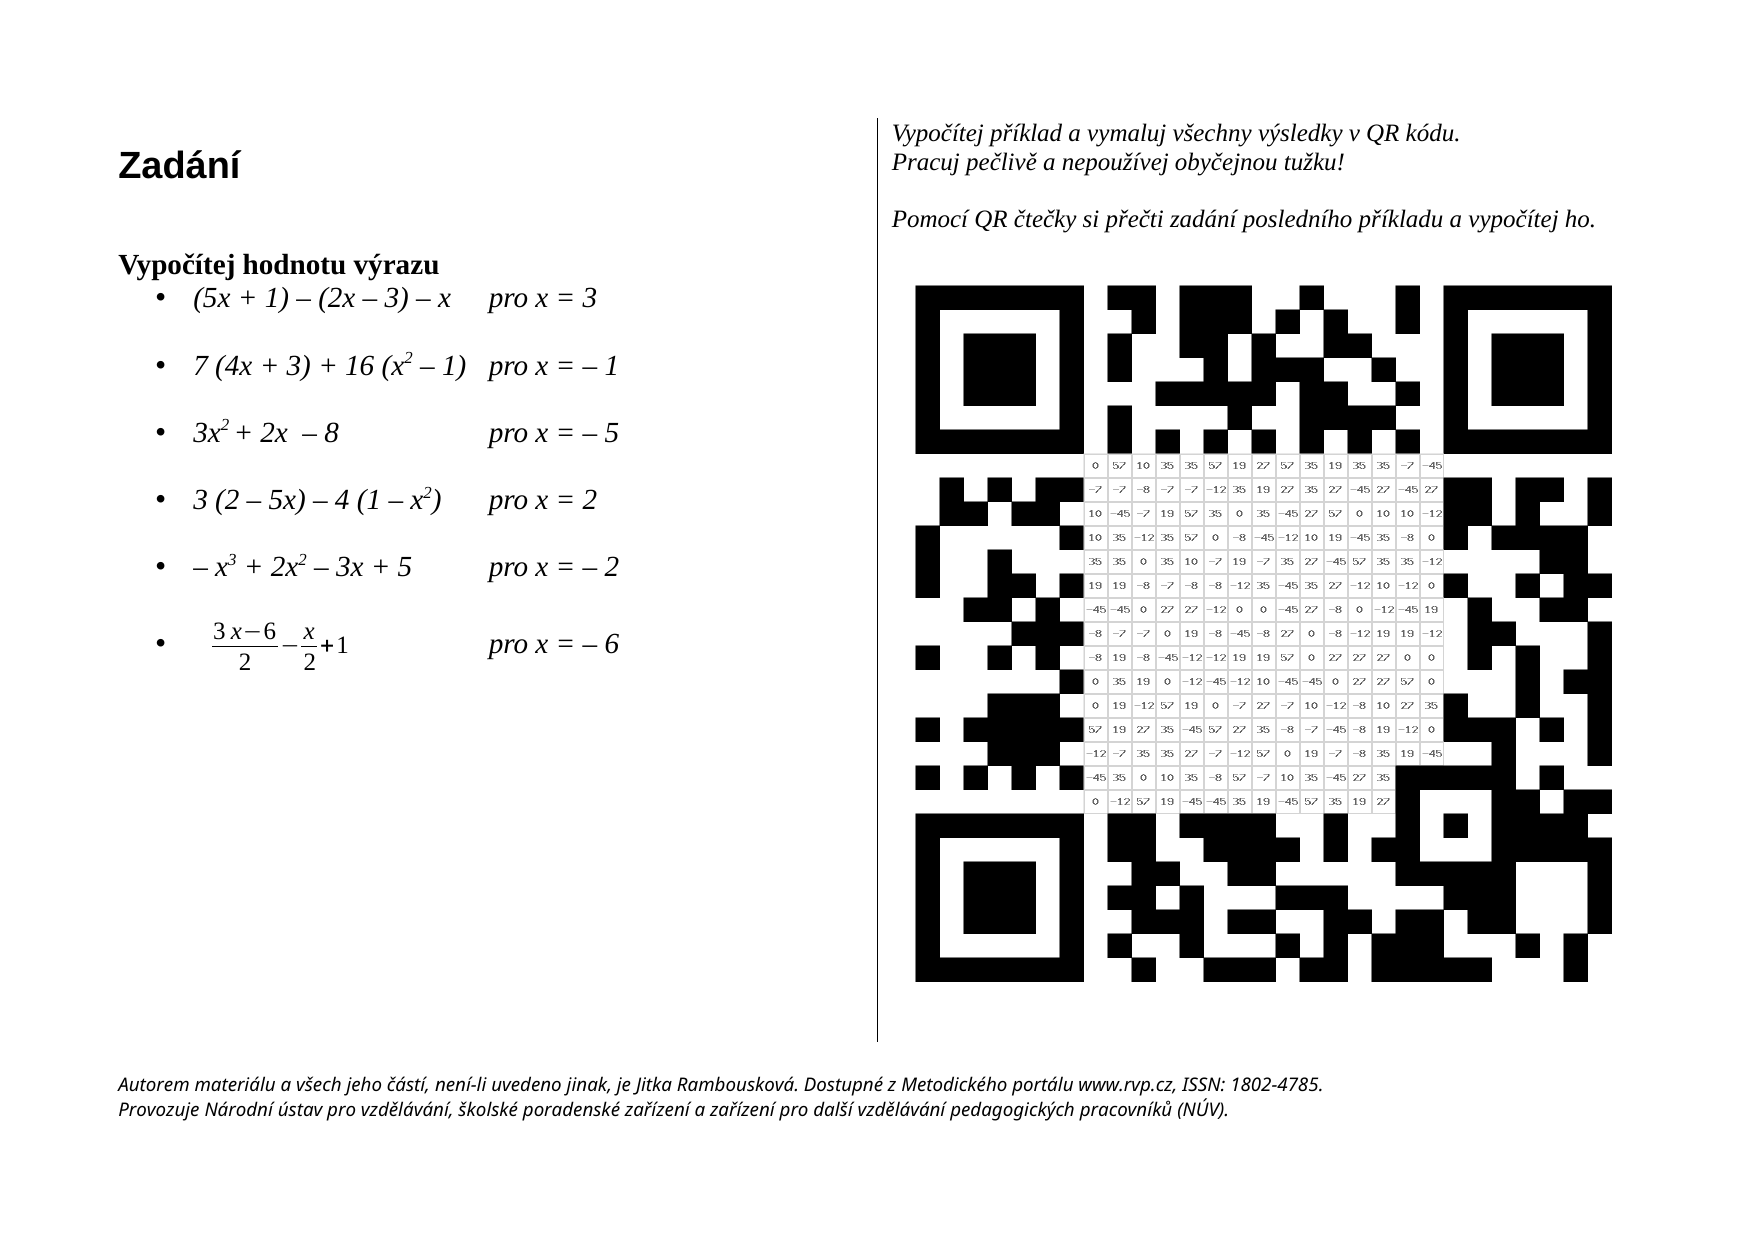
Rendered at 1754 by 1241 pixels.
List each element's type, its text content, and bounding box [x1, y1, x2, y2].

picture [891, 261, 1636, 1006]
list pro x = – 6 [156, 617, 862, 676]
list (5x + 1) – (2x – 3) – x pro x = 3 [156, 280, 862, 314]
list 3 (2 – 5x) – 4 (1 – x2) pro x = 2 [156, 482, 862, 516]
text Vypočítej příklad a vymaluj všechny výsledky v QR kódu. [892, 118, 1636, 147]
list 3x2 + 2x – 8 pro x = – 5 [156, 415, 862, 449]
list 7 (4x + 3) + 16 (x2 – 1) pro x = – 1 [156, 348, 862, 381]
subtitle Zadání [118, 143, 862, 187]
list – x3 + 2x2 – 3x + 5 pro x = – 2 [156, 549, 862, 583]
text Pomocí QR čtečky si přečti zadání posledního příkladu a vypočítej ho. [892, 204, 1636, 233]
text Vypočítej hodnotu výrazu [118, 247, 862, 280]
text Pracuj pečlivě a nepoužívej obyčejnou tužku! [892, 147, 1636, 204]
